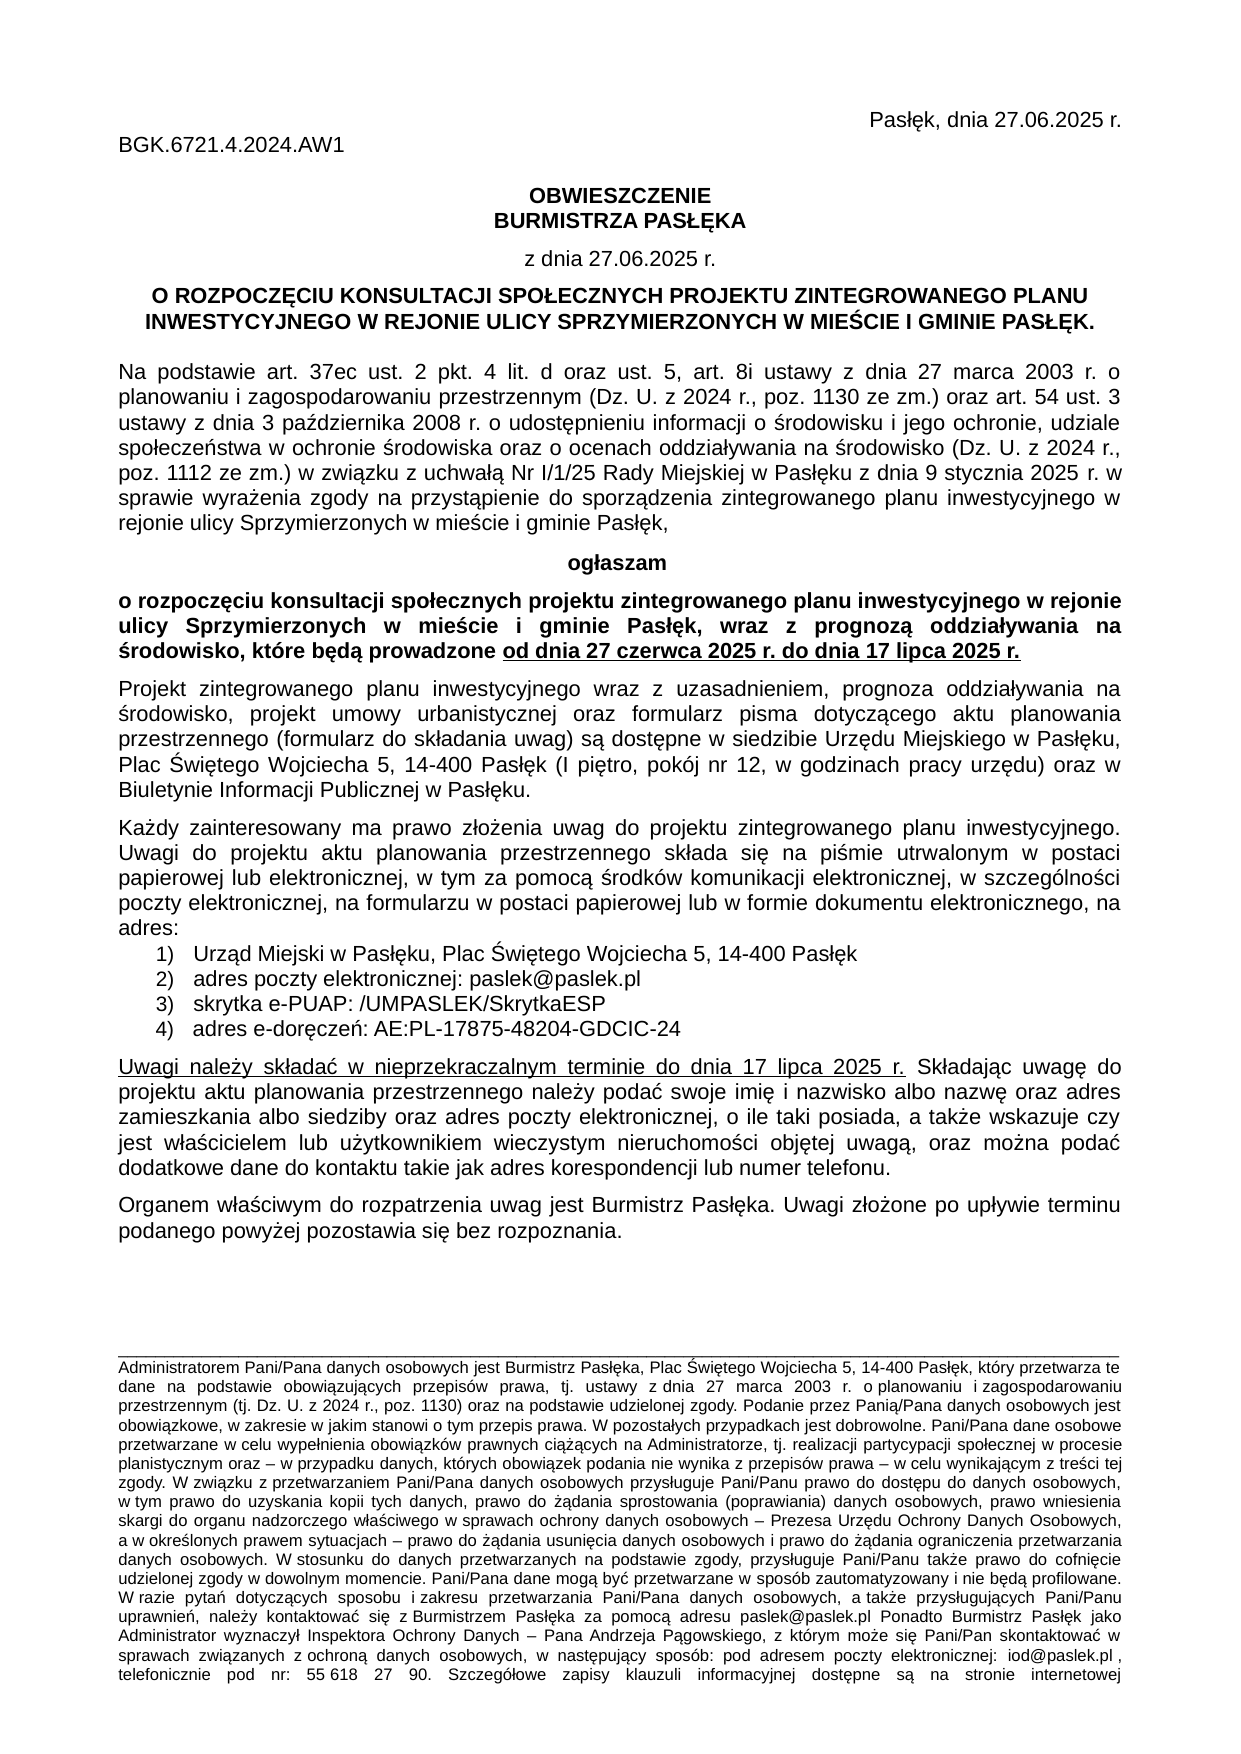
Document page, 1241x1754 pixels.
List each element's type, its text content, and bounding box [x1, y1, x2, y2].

list Urząd Miejski w Pasłęku, Plac Świętego Wojciecha 5, 14-400 Pasłęk [156, 941, 1122, 966]
text Projekt zintegrowanego planu inwestycyjnego wraz z uzasadnieniem, prognoza oddziaływania na środowisko, projekt umowy urbanistycznej oraz formularz pisma dotyczącego aktu planowania przestrzennego (formularz do składania uwag) są dostępne w siedzibie Urzędu Miejskiego w Pasłęku, Plac Świętego Wojciecha 5, 14-400 Pasłęk (I piętro, pokój nr 12, w godzinach pracy urzędu) oraz w Biuletynie Informacji Publicznej w Pasłęku. [118, 676, 1122, 802]
text o rozpoczęciu konsultacji społecznych projektu zintegrowanego planu inwestycyjnego w rejonie ulicy Sprzymierzonych w mieście i gminie Pasłęk, wraz z prognozą oddziaływania na środowisko, które będą prowadzone od dnia 27 czerwca 2025 r. do dnia 17 lipca 2025 r. [118, 588, 1122, 663]
text ogłaszam [118, 550, 1122, 575]
text Organem właściwym do rozpatrzenia uwag jest Burmistrz Pasłęka. Uwagi złożone po upływie terminu podanego powyżej pozostawia się bez rozpoznania. [118, 1192, 1122, 1243]
list adres poczty elektronicznej: paslek@paslek.pl [156, 966, 1122, 991]
text Na podstawie art. 37ec ust. 2 pkt. 4 lit. d oraz ust. 5, art. 8i ustawy z dnia 27 marca 2003 r. o planowaniu i zagospodarowaniu przestrzennym (Dz. U. z 2024 r., poz. 1130 ze zm.) oraz art. 54 ust. 3 ustawy z dnia 3 października 2008 r. o udostępnieniu informacji o środowisku i jego ochronie, udziale społeczeństwa w ochronie środowiska oraz o ocenach oddziaływania na środowisko (Dz. U. z 2024 r., poz. 1112 ze zm.) w związku z uchwałą Nr I/1/25 Rady Miejskiej w Pasłęku z dnia 9 stycznia 2025 r. w sprawie wyrażenia zgody na przystąpienie do sporządzenia zintegrowanego planu inwestycyjnego w rejonie ulicy Sprzymierzonych w mieście i gminie Pasłęk, [118, 359, 1122, 536]
text Uwagi należy składać w nieprzekraczalnym terminie do dnia 17 lipca 2025 r. Składając uwagę do projektu aktu planowania przestrzennego należy podać swoje imię i nazwisko albo nazwę oraz adres zamieszkania albo siedziby oraz adres poczty elektronicznej, o ile taki posiada, a także wskazuje czy jest właścicielem lub użytkownikiem wieczystym nieruchomości objętej uwagą, oraz można podać dodatkowe dane do kontaktu takie jak adres korespondencji lub numer telefonu. [118, 1054, 1122, 1180]
text Administratorem Pani/Pana danych osobowych jest Burmistrz Pasłęka, Plac Świętego Wojciecha 5, 14-400 Pasłęk, który przetwarza te dane na podstawie obowiązujących przepisów prawa, tj. ustawy z dnia 27 marca 2003 r. o planowaniu i zagospodarowaniu przestrzennym (tj. Dz. U. z 2024 r., poz. 1130) oraz na podstawie udzielonej zgody. Podanie przez Panią/Pana danych osobowych jest obowiązkowe, w zakresie w jakim stanowi o tym przepis prawa. W pozostałych przypadkach jest dobrowolne. Pani/Pana dane osobowe przetwarzane w celu wypełnienia obowiązków prawnych ciążących na Administratorze, tj. realizacji partycypacji społecznej w procesie planistycznym oraz – w przypadku danych, których obowiązek podania nie wynika z przepisów prawa – w celu wynikającym z treści tej zgody. W związku z przetwarzaniem Pani/Pana danych osobowych przysługuje Pani/Panu prawo do dostępu do danych osobowych, w tym prawo do uzyskania kopii tych danych, prawo do żądania sprostowania (poprawiania) danych osobowych, prawo wniesienia skargi do organu nadzorczego właściwego w sprawach ochrony danych osobowych – Prezesa Urzędu Ochrony Danych Osobowych, a w określonych prawem sytuacjach – prawo do żądania usunięcia danych osobowych i prawo do żądania ograniczenia przetwarzania danych osobowych. W stosunku do danych przetwarzanych na podstawie zgody, przysługuje Pani/Panu także prawo do cofnięcie udzielonej zgody w dowolnym momencie. Pani/Pana dane mogą być przetwarzane w sposób zautomatyzowany i nie będą profilowane. W razie pytań dotyczących sposobu i zakresu przetwarzania Pani/Pana danych osobowych, a także przysługujących Pani/Panu uprawnień, należy kontaktować się z Burmistrzem Pasłęka za pomocą adresu paslek@paslek.pl Ponadto Burmistrz Pasłęk jako Administrator wyznaczył Inspektora Ochrony Danych – Pana Andrzeja Pągowskiego, z którym może się Pani/Pan skontaktować w sprawach związanych z ochroną danych osobowych, w następujący sposób: pod adresem poczty elektronicznej: iod@paslek.pl , telefonicznie pod nr: 55 618 27 90. Szczegółowe zapisy klauzuli informacyjnej dostępne są na stronie internetowej [118, 1358, 1122, 1684]
text BURMISTRZA PASŁĘKA [118, 208, 1122, 233]
text ____________________________________________________________________________________________________________ [118, 1339, 1122, 1358]
text z dnia 27.06.2025 r. [118, 246, 1122, 271]
text Każdy zainteresowany ma prawo złożenia uwag do projektu zintegrowanego planu inwestycyjnego. Uwagi do projektu aktu planowania przestrzennego składa się na piśmie utrwalonym w postaci papierowej lub elektronicznej, w tym za pomocą środków komunikacji elektronicznej, w szczególności poczty elektronicznej, na formularzu w postaci papierowej lub w formie dokumentu elektronicznego, na adres: [118, 814, 1122, 941]
text BGK.6721.4.2024.AW1 [118, 132, 1122, 158]
text Pasłęk, dnia 27.06.2025 r. [118, 107, 1122, 132]
text OBWIESZCZENIE [118, 183, 1122, 208]
list adres e-doręczeń: AE:PL-17875-48204-GDCIC-24 [155, 1016, 1122, 1041]
list skrytka e-PUAP: /UMPASLEK/SkrytkaESP [156, 991, 1122, 1016]
text O ROZPOCZĘCIU KONSULTACJI SPOŁECZNYCH PROJEKTU ZINTEGROWANEGO PLANU INWESTYCYJNEGO W REJONIE ULICY SPRZYMIERZONYCH W MIEŚCIE I GMINIE PASŁĘK. [118, 283, 1122, 334]
